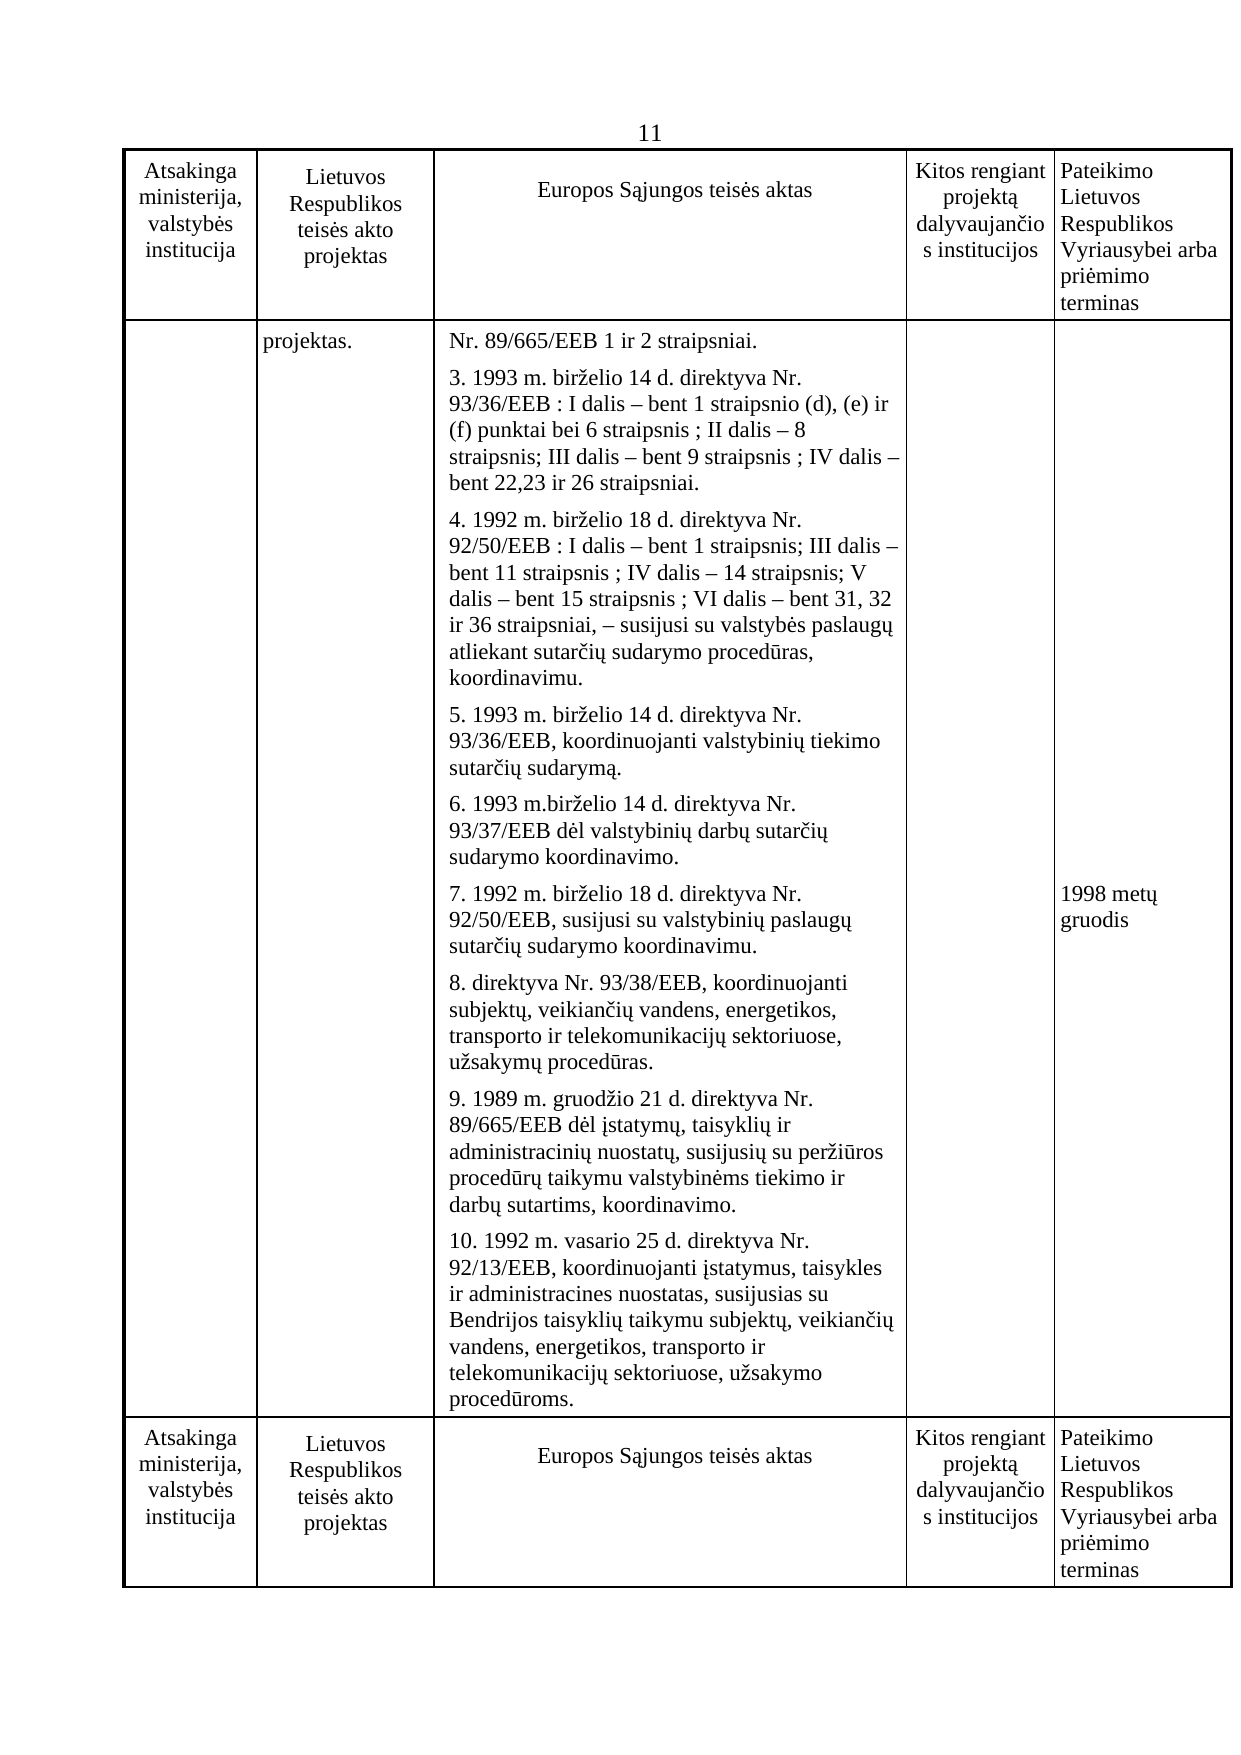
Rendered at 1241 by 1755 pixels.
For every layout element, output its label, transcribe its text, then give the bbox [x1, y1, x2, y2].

table_cell [907, 874, 1054, 1416]
table_header Pateikimo Lietuvos Respublikos Vyriausybei arba priėmimo terminas [1055, 151, 1230, 319]
table_cell projektas. [258, 321, 433, 874]
table_cell Kitos rengiant projektą dalyvaujančios institucijos [907, 1418, 1054, 1586]
table_cell Pateikimo Lietuvos Respublikos Vyriausybei arba priėmimo terminas [1055, 1418, 1230, 1586]
table_cell [126, 874, 256, 1416]
table_cell 1998 metų gruodis [1055, 874, 1230, 1416]
table_cell 7. 1992 m. birželio 18 d. direktyva Nr. 92/50/EEB, susijusi su valstybinių paslaugų sutarčių sudarymo koordinavimu. 8. direktyva Nr. 93/38/EEB, koordinuojanti subjektų, veikiančių vandens, energetikos, transporto ir telekomunikacijų sektoriuose, užsakymų procedūras. 9. 1989 m. gruodžio 21 d. direktyva Nr. 89/665/EEB dėl įstatymų, taisyklių ir administracinių nuostatų, susijusių su peržiūros procedūrų taikymu valstybinėms tiekimo ir darbų sutartims, koordinavimo. 10. 1992 m. vasario 25 d. direktyva Nr. 92/13/EEB, koordinuojanti įstatymus, taisykles ir administracines nuostatas, susijusias su Bendrijos taisyklių taikymu subjektų, veikiančių vandens, energetikos, transporto ir telekomunikacijų sektoriuose, užsakymo procedūroms. [435, 874, 906, 1416]
table_cell Nr. 89/665/EEB 1 ir 2 straipsniai. 3. 1993 m. birželio 14 d. direktyva Nr. 93/36/EEB : I dalis – bent 1 straipsnio (d), (e) ir (f) punktai bei 6 straipsnis ; II dalis – 8 straipsnis; III dalis – bent 9 straipsnis ; IV dalis – bent 22,23 ir 26 straipsniai. 4. 1992 m. birželio 18 d. direktyva Nr. 92/50/EEB : I dalis – bent 1 straipsnis; III dalis – bent 11 straipsnis ; IV dalis – 14 straipsnis; V dalis – bent 15 straipsnis ; VI dalis – bent 31, 32 ir 36 straipsniai, – susijusi su valstybės paslaugų atliekant sutarčių sudarymo procedūras, koordinavimu. 5. 1993 m. birželio 14 d. direktyva Nr. 93/36/EEB, koordinuojanti valstybinių tiekimo sutarčių sudarymą. 6. 1993 m.birželio 14 d. direktyva Nr. 93/37/EEB dėl valstybinių darbų sutarčių sudarymo koordinavimo. [435, 321, 906, 874]
table_header Lietuvos Respublikos teisės akto projektas [258, 151, 433, 319]
table_cell Atsakinga ministerija, valstybės institucija [126, 1418, 256, 1586]
table_header Kitos rengiant projektą dalyvaujančios institucijos [907, 151, 1054, 319]
table_cell [258, 874, 433, 1416]
table_header Europos Sąjungos teisės aktas [435, 151, 906, 319]
table_cell Europos Sąjungos teisės aktas [435, 1418, 906, 1586]
table_cell Lietuvos Respublikos teisės akto projektas [258, 1418, 433, 1586]
table_cell [126, 321, 256, 874]
table_cell [1055, 321, 1230, 874]
table_cell [907, 321, 1054, 874]
table_header Atsakinga ministerija, valstybės institucija [126, 151, 256, 319]
